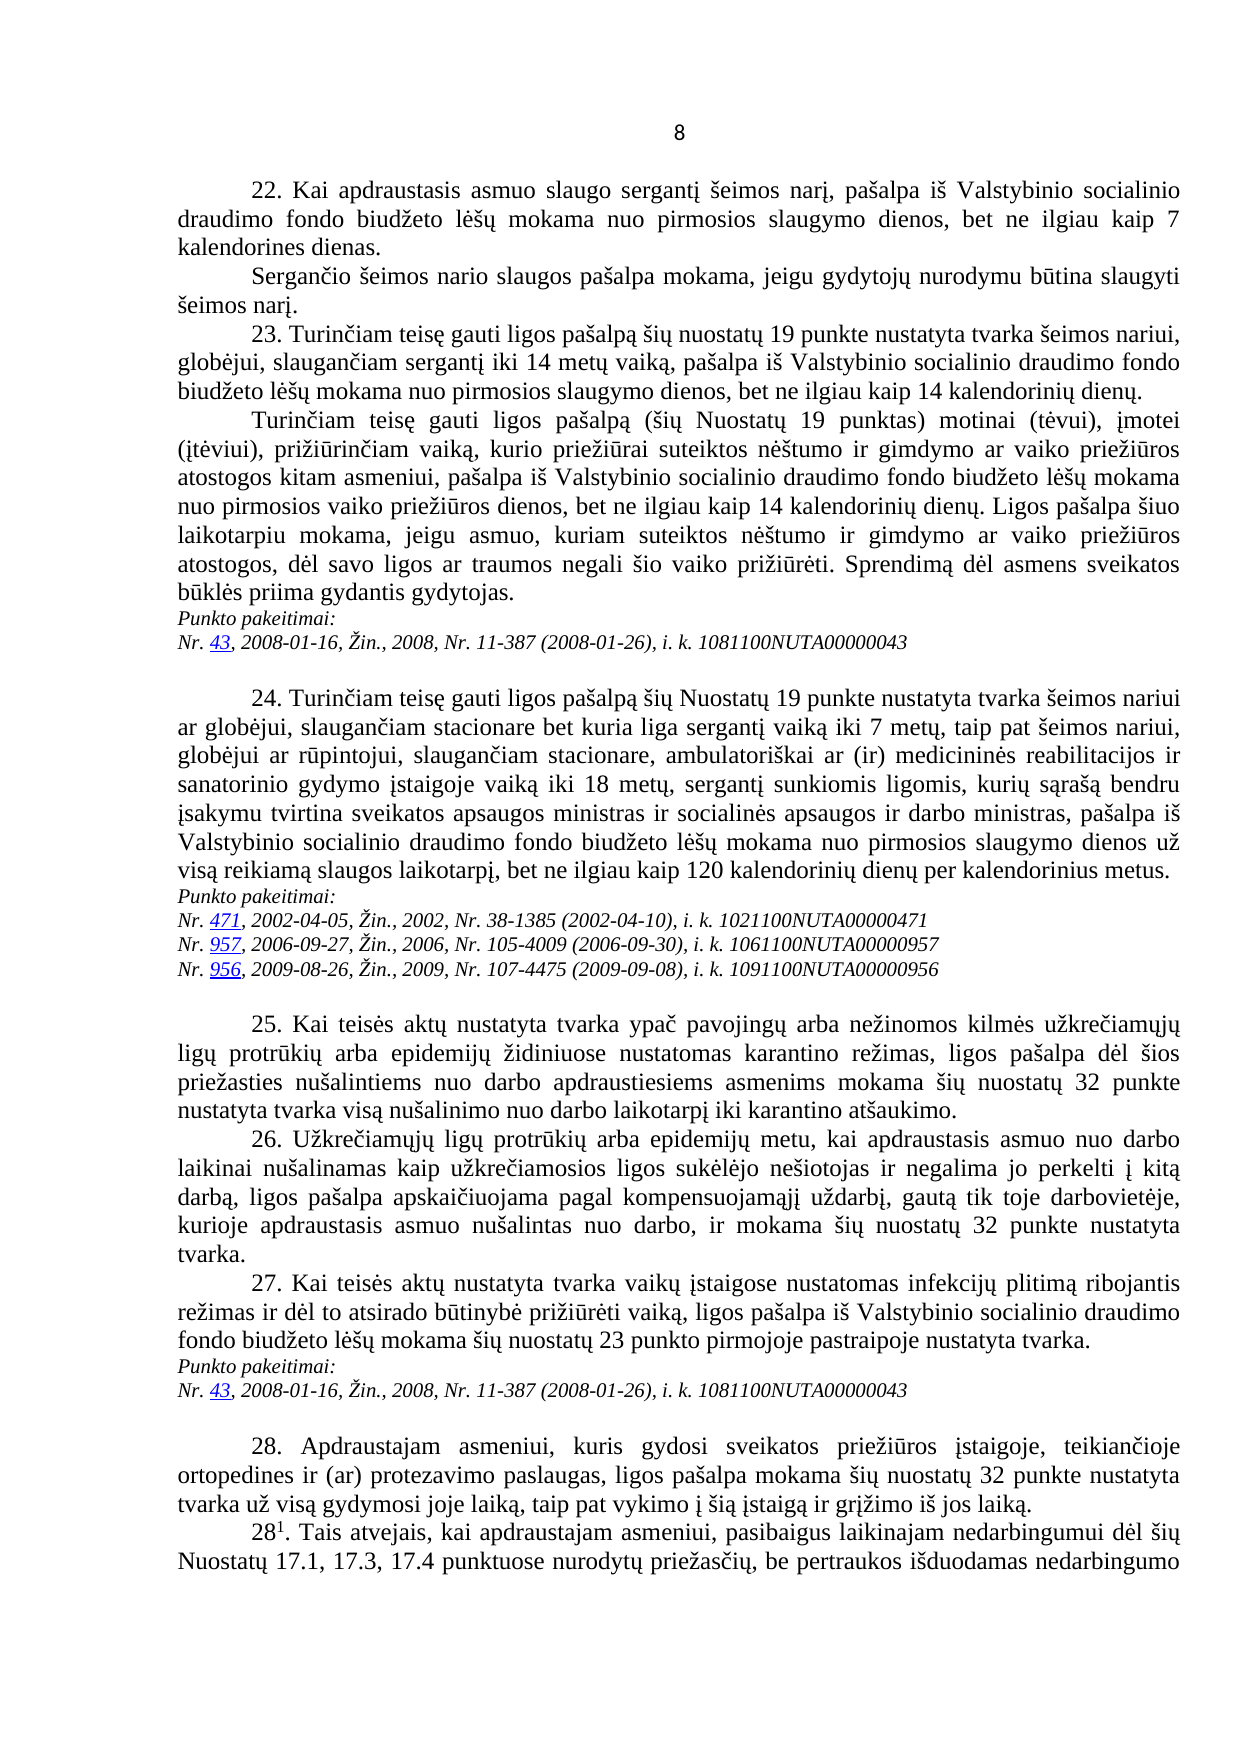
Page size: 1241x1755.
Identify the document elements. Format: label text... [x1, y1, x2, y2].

text 25. Kai teisės aktų nustatyta tvarka ypač pavojingų arba nežinomos kilmės užkrečiamųjų ligų protrūkių arba epidemijų židiniuose nustatomas karantino režimas, ligos pašalpa dėl šios priežasties nušalintiems nuo darbo apdraustiesiems asmenims mokama šių nuostatų 32 punkte nustatyta tvarka visą nušalinimo nuo darbo laikotarpį iki karantino atšaukimo. [177, 1009, 1181, 1124]
text Turinčiam teisę gauti ligos pašalpą (šių Nuostatų 19 punktas) motinai (tėvui), įmotei (įtėviui), prižiūrinčiam vaiką, kurio priežiūrai suteiktos nėštumo ir gimdymo ar vaiko priežiūros atostogos kitam asmeniui, pašalpa iš Valstybinio socialinio draudimo fondo biudžeto lėšų mokama nuo pirmosios vaiko priežiūros dienos, bet ne ilgiau kaip 14 kalendorinių dienų. Ligos pašalpa šiuo laikotarpiu mokama, jeigu asmuo, kuriam suteiktos nėštumo ir gimdymo ar vaiko priežiūros atostogos, dėl savo ligos ar traumos negali šio vaiko prižiūrėti. Sprendimą dėl asmens sveikatos būklės priima gydantis gydytojas. [177, 405, 1181, 606]
text 26. Užkrečiamųjų ligų protrūkių arba epidemijų metu, kai apdraustasis asmuo nuo darbo laikinai nušalinamas kaip užkrečiamosios ligos sukėlėjo nešiotojas ir negalima jo perkelti į kitą darbą, ligos pašalpa apskaičiuojama pagal kompensuojamąjį uždarbį, gautą tik toje darbovietėje, kurioje apdraustasis asmuo nušalintas nuo darbo, ir mokama šių nuostatų 32 punkte nustatyta tvarka. [177, 1124, 1181, 1268]
text Nr. 43, 2008-01-16, Žin., 2008, Nr. 11-387 (2008-01-26), i. k. 1081100NUTA00000043 [177, 630, 1181, 654]
text Sergančio šeimos nario slaugos pašalpa mokama, jeigu gydytojų nurodymu būtina slaugyti šeimos narį. [177, 261, 1181, 319]
text Punkto pakeitimai: [177, 1354, 1181, 1378]
text 24. Turinčiam teisę gauti ligos pašalpą šių Nuostatų 19 punkte nustatyta tvarka šeimos nariui ar globėjui, slaugančiam stacionare bet kuria liga sergantį vaiką iki 7 metų, taip pat šeimos nariui, globėjui ar rūpintojui, slaugančiam stacionare, ambulatoriškai ar (ir) medicininės reabilitacijos ir sanatorinio gydymo įstaigoje vaiką iki 18 metų, sergantį sunkiomis ligomis, kurių sąrašą bendru įsakymu tvirtina sveikatos apsaugos ministras ir socialinės apsaugos ir darbo ministras, pašalpa iš Valstybinio socialinio draudimo fondo biudžeto lėšų mokama nuo pirmosios slaugymo dienos už visą reikiamą slaugos laikotarpį, bet ne ilgiau kaip 120 kalendorinių dienų per kalendorinius metus. [177, 683, 1181, 884]
text Nr. 471, 2002-04-05, Žin., 2002, Nr. 38-1385 (2002-04-10), i. k. 1021100NUTA00000471 [177, 908, 1181, 932]
text Punkto pakeitimai: [177, 606, 1181, 630]
text Nr. 957, 2006-09-27, Žin., 2006, Nr. 105-4009 (2006-09-30), i. k. 1061100NUTA00000957 [177, 932, 1181, 956]
text 28. Apdraustajam asmeniui, kuris gydosi sveikatos priežiūros įstaigoje, teikiančioje ortopedines ir (ar) protezavimo paslaugas, ligos pašalpa mokama šių nuostatų 32 punkte nustatyta tvarka už visą gydymosi joje laiką, taip pat vykimo į šią įstaigą ir grįžimo iš jos laiką. [177, 1431, 1181, 1517]
text 27. Kai teisės aktų nustatyta tvarka vaikų įstaigose nustatomas infekcijų plitimą ribojantis režimas ir dėl to atsirado būtinybė prižiūrėti vaiką, ligos pašalpa iš Valstybinio socialinio draudimo fondo biudžeto lėšų mokama šių nuostatų 23 punkto pirmojoje pastraipoje nustatyta tvarka. [177, 1268, 1181, 1354]
text Punkto pakeitimai: [177, 884, 1181, 908]
text 23. Turinčiam teisę gauti ligos pašalpą šių nuostatų 19 punkte nustatyta tvarka šeimos nariui, globėjui, slaugančiam sergantį iki 14 metų vaiką, pašalpa iš Valstybinio socialinio draudimo fondo biudžeto lėšų mokama nuo pirmosios slaugymo dienos, bet ne ilgiau kaip 14 kalendorinių dienų. [177, 319, 1181, 405]
text 22. Kai apdraustasis asmuo slaugo sergantį šeimos narį, pašalpa iš Valstybinio socialinio draudimo fondo biudžeto lėšų mokama nuo pirmosios slaugymo dienos, bet ne ilgiau kaip 7 kalendorines dienas. [177, 175, 1181, 261]
text Nr. 956, 2009-08-26, Žin., 2009, Nr. 107-4475 (2009-09-08), i. k. 1091100NUTA00000956 [177, 956, 1181, 981]
text Nr. 43, 2008-01-16, Žin., 2008, Nr. 11-387 (2008-01-26), i. k. 1081100NUTA00000043 [177, 1378, 1181, 1402]
text 281. Tais atvejais, kai apdraustajam asmeniui, pasibaigus laikinajam nedarbingumui dėl šių Nuostatų 17.1, 17.3, 17.4 punktuose nurodytų priežasčių, be pertraukos išduodamas nedarbingumo [177, 1517, 1181, 1575]
